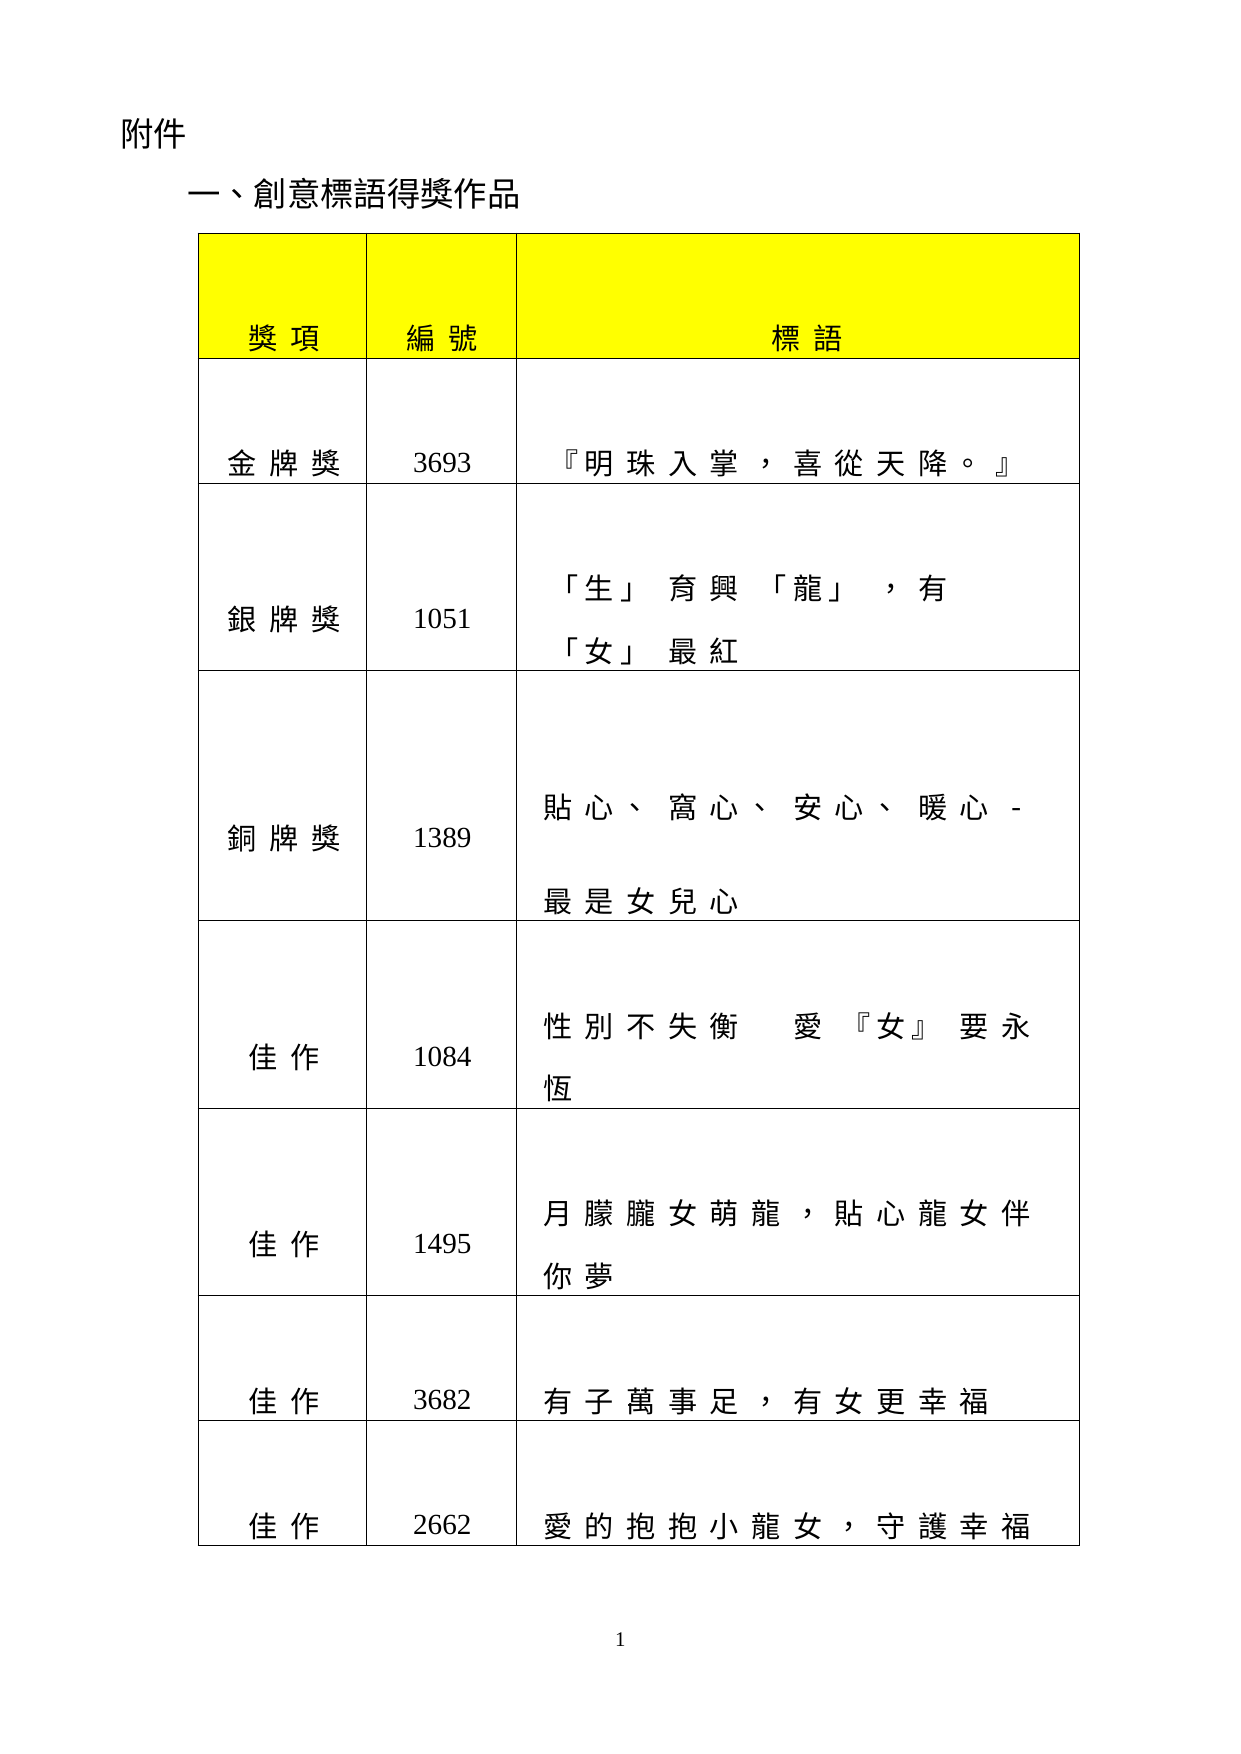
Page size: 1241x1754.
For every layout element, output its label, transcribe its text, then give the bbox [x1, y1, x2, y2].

table_cell 愛的抱抱小龍女，守護幸福 [517, 1421, 1079, 1545]
table_cell 「生」育興「龍」，有「女」最紅 [517, 484, 1079, 670]
table_cell 有子萬事足，有女更幸福 [517, 1296, 1079, 1420]
table_cell 1389 [367, 671, 516, 920]
table_cell 銅牌獎 [199, 671, 366, 920]
text 一、創意標語得獎作品 [120, 168, 1120, 216]
table_cell 1051 [367, 484, 516, 670]
table_cell 3693 [367, 359, 516, 483]
table_cell 佳作 [199, 1421, 366, 1545]
table_header 獎項 [199, 234, 366, 358]
table_cell 貼心、窩心、安心、暖心-最是女兒心 [517, 671, 1079, 920]
table_cell 3682 [367, 1296, 516, 1420]
table_cell 佳作 [199, 921, 366, 1108]
table_cell 佳作 [199, 1109, 366, 1295]
table_header 標語 [517, 234, 1079, 358]
text 附件 [120, 108, 1120, 156]
table_cell 金牌獎 [199, 359, 366, 483]
table_cell 月朦朧女萌龍，貼心龍女伴你夢 [517, 1109, 1079, 1295]
table_cell 佳作 [199, 1296, 366, 1420]
table_header 編號 [367, 234, 516, 358]
table_cell 1084 [367, 921, 516, 1108]
table_cell 2662 [367, 1421, 516, 1545]
table_cell 銀牌獎 [199, 484, 366, 670]
table_cell 1495 [367, 1109, 516, 1295]
table_cell 『明珠入掌，喜從天降。』 [517, 359, 1079, 483]
table_cell 性別不失衡 愛『女』要永恆 [517, 921, 1079, 1108]
